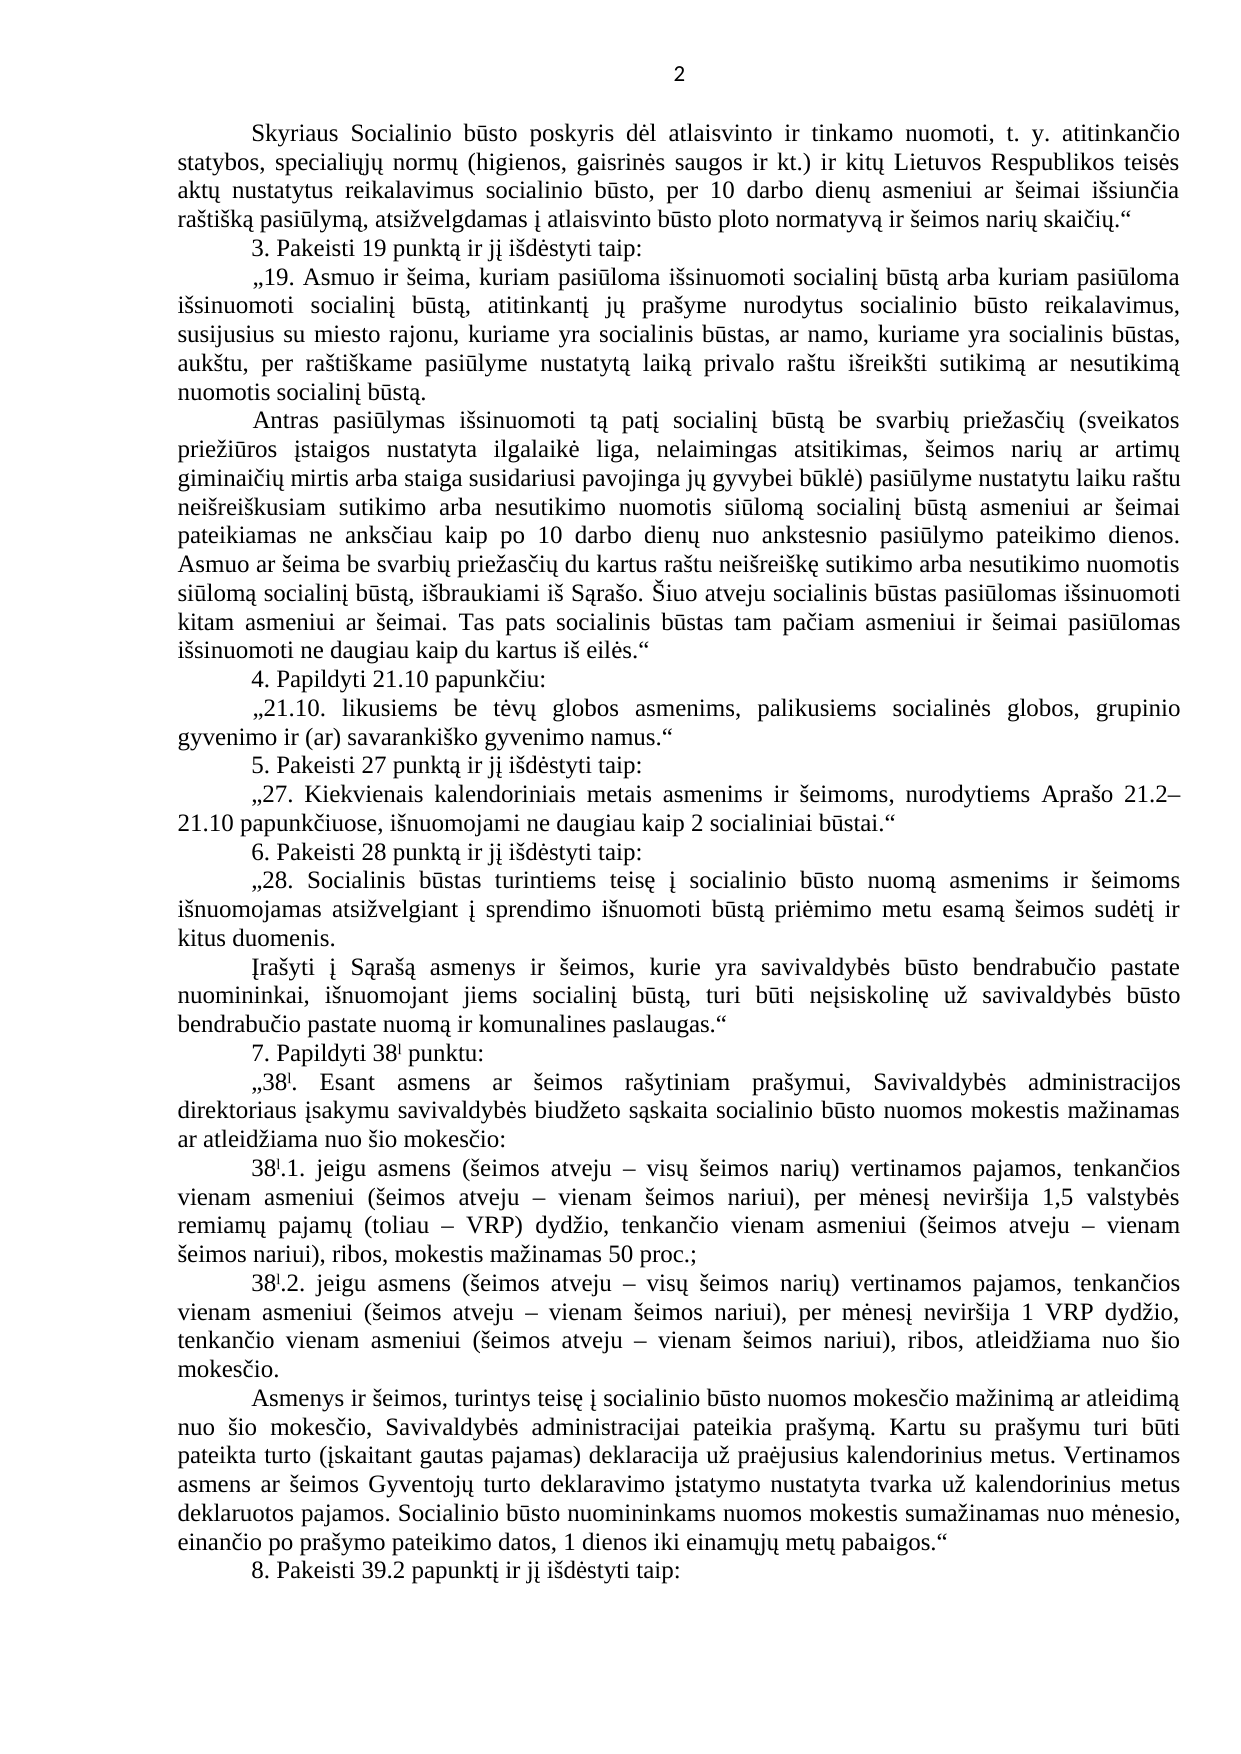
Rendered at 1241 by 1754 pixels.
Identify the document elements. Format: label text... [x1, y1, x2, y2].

text 38ˡ.2. jeigu asmens (šeimos atveju – visų šeimos narių) vertinamos pajamos, tenkančios vienam asmeniui (šeimos atveju – vienam šeimos nariui), per mėnesį neviršija 1 VRP dydžio, tenkančio vienam asmeniui (šeimos atveju – vienam šeimos nariui), ribos, atleidžiama nuo šio mokesčio. [177, 1268, 1181, 1383]
text „38ˡ. Esant asmens ar šeimos rašytiniam prašymui, Savivaldybės administracijos direktoriaus įsakymu savivaldybės biudžeto sąskaita socialinio būsto nuomos mokestis mažinamas ar atleidžiama nuo šio mokesčio: [177, 1067, 1181, 1153]
text 6. Pakeisti 28 punktą ir jį išdėstyti taip: [177, 837, 1181, 866]
text Antras pasiūlymas išsinuomoti tą patį socialinį būstą be svarbių priežasčių (sveikatos priežiūros įstaigos nustatyta ilgalaikė liga, nelaimingas atsitikimas, šeimos narių ar artimų giminaičių mirtis arba staiga susidariusi pavojinga jų gyvybei būklė) pasiūlyme nustatytu laiku raštu neišreiškusiam sutikimo arba nesutikimo nuomotis siūlomą socialinį būstą asmeniui ar šeimai pateikiamas ne anksčiau kaip po 10 darbo dienų nuo ankstesnio pasiūlymo pateikimo dienos. Asmuo ar šeima be svarbių priežasčių du kartus raštu neišreiškę sutikimo arba nesutikimo nuomotis siūlomą socialinį būstą, išbraukiami iš Sąrašo. Šiuo atveju socialinis būstas pasiūlomas išsinuomoti kitam asmeniui ar šeimai. Tas pats socialinis būstas tam pačiam asmeniui ir šeimai pasiūlomas išsinuomoti ne daugiau kaip du kartus iš eilės.“ [177, 406, 1181, 664]
text Asmenys ir šeimos, turintys teisę į socialinio būsto nuomos mokesčio mažinimą ar atleidimą nuo šio mokesčio, Savivaldybės administracijai pateikia prašymą. Kartu su prašymu turi būti pateikta turto (įskaitant gautas pajamas) deklaracija už praėjusius kalendorinius metus. Vertinamos asmens ar šeimos Gyventojų turto deklaravimo įstatymo nustatyta tvarka už kalendorinius metus deklaruotos pajamos. Socialinio būsto nuomininkams nuomos mokestis sumažinamas nuo mėnesio, einančio po prašymo pateikimo datos, 1 dienos iki einamųjų metų pabaigos.“ [177, 1383, 1181, 1556]
text 3. Pakeisti 19 punktą ir jį išdėstyti taip: [177, 233, 1181, 262]
text 7. Papildyti 38ˡ punktu: [177, 1038, 1181, 1067]
text Įrašyti į Sąrašą asmenys ir šeimos, kurie yra savivaldybės būsto bendrabučio pastate nuomininkai, išnuomojant jiems socialinį būstą, turi būti neįsiskolinę už savivaldybės būsto bendrabučio pastate nuomą ir komunalines paslaugas.“ [177, 952, 1181, 1038]
text „19. Asmuo ir šeima, kuriam pasiūloma išsinuomoti socialinį būstą arba kuriam pasiūloma išsinuomoti socialinį būstą, atitinkantį jų prašyme nurodytus socialinio būsto reikalavimus, susijusius su miesto rajonu, kuriame yra socialinis būstas, ar namo, kuriame yra socialinis būstas, aukštu, per raštiškame pasiūlyme nustatytą laiką privalo raštu išreikšti sutikimą ar nesutikimą nuomotis socialinį būstą. [177, 262, 1181, 406]
text „28. Socialinis būstas turintiems teisę į socialinio būsto nuomą asmenims ir šeimoms išnuomojamas atsižvelgiant į sprendimo išnuomoti būstą priėmimo metu esamą šeimos sudėtį ir kitus duomenis. [177, 866, 1181, 952]
text 8. Pakeisti 39.2 papunktį ir jį išdėstyti taip: [177, 1556, 1181, 1584]
text 38ˡ.1. jeigu asmens (šeimos atveju – visų šeimos narių) vertinamos pajamos, tenkančios vienam asmeniui (šeimos atveju – vienam šeimos nariui), per mėnesį neviršija 1,5 valstybės remiamų pajamų (toliau – VRP) dydžio, tenkančio vienam asmeniui (šeimos atveju – vienam šeimos nariui), ribos, mokestis mažinamas 50 proc.; [177, 1153, 1181, 1268]
text Skyriaus Socialinio būsto poskyris dėl atlaisvinto ir tinkamo nuomoti, t. y. atitinkančio statybos, specialiųjų normų (higienos, gaisrinės saugos ir kt.) ir kitų Lietuvos Respublikos teisės aktų nustatytus reikalavimus socialinio būsto, per 10 darbo dienų asmeniui ar šeimai išsiunčia raštišką pasiūlymą, atsižvelgdamas į atlaisvinto būsto ploto normatyvą ir šeimos narių skaičių.“ [177, 118, 1181, 233]
text „21.10. likusiems be tėvų globos asmenims, palikusiems socialinės globos, grupinio gyvenimo ir (ar) savarankiško gyvenimo namus.“ [177, 693, 1181, 751]
text 5. Pakeisti 27 punktą ir jį išdėstyti taip: [177, 751, 1181, 779]
text „27. Kiekvienais kalendoriniais metais asmenims ir šeimoms, nurodytiems Aprašo 21.2–21.10 papunkčiuose, išnuomojami ne daugiau kaip 2 socialiniai būstai.“ [177, 779, 1181, 837]
text 4. Papildyti 21.10 papunkčiu: [177, 664, 1181, 693]
